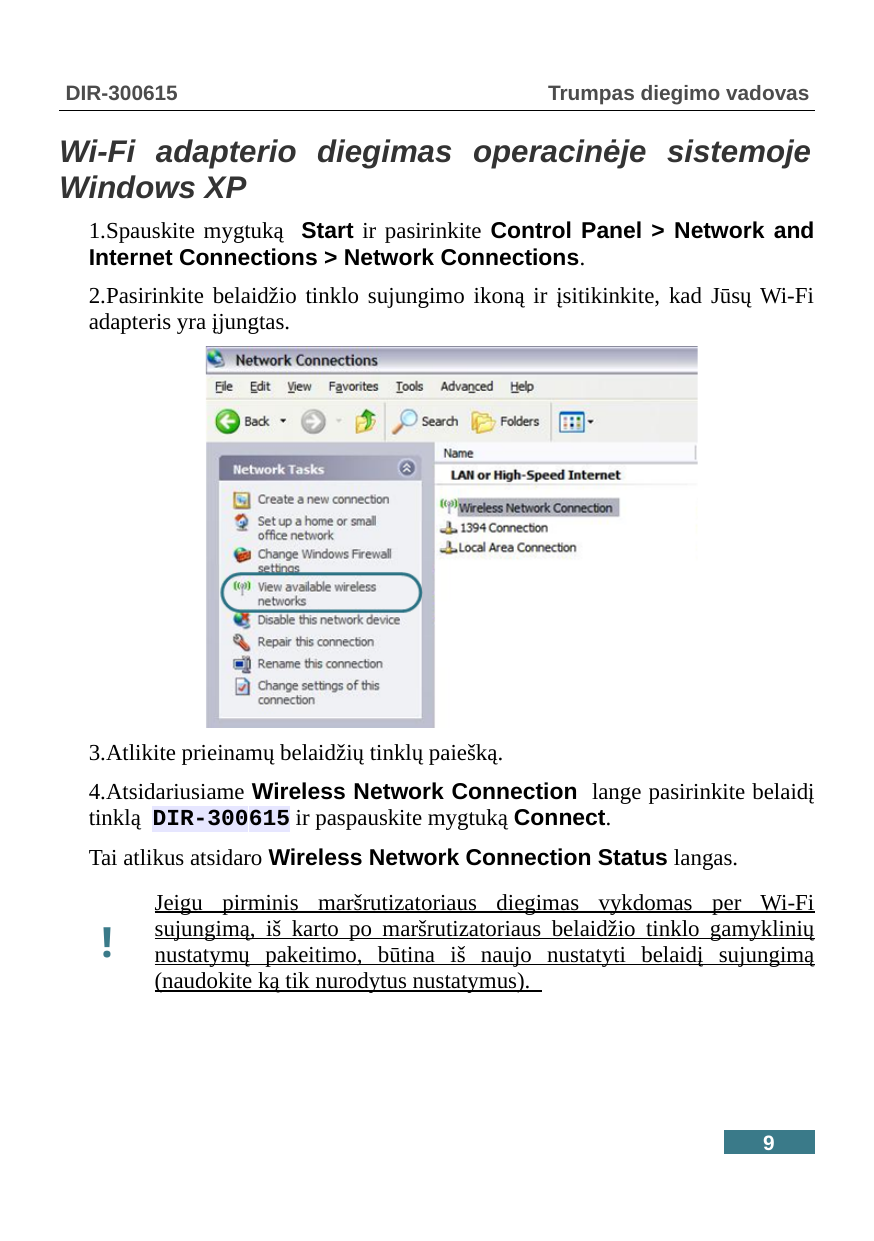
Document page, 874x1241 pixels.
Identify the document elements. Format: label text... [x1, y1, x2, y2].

subtitle Wi-Fi adapterio diegimas operacinėje sistemoje Windows XP [59, 133, 815, 205]
table_header ! [59, 877, 125, 1006]
list Spauskite mygtuką Start ir pasirinkite Control Panel > Network and Internet Connections > Network Connections. [88, 217, 815, 270]
list Atsidariusiame Wireless Network Connection lange pasirinkite belaidį tinklą DIR-615 ir paspauskite mygtuką Connect. [88, 778, 815, 832]
text Tai atlikus atsidaro Wireless Network Connection Status langas. [88, 844, 815, 871]
list Pasirinkite belaidžio tinklo sujungimo ikoną ir įsitikinkite, kad Jūsų Wi-Fi adapteris yra įjungtas. [88, 282, 815, 335]
table_header Jeigu pirminis maršrutizatoriaus diegimas vykdomas per Wi-Fi sujungimą, iš karto po maršrutizatoriaus belaidžio tinklo gamyklinių nustatymų pakeitimo, būtina iš naujo nustatyti belaidį sujungimą (naudokite ką tik nurodytus nustatymus). [125, 877, 815, 1006]
list Atlikite prieinamų belaidžių tinklų paiešką. [88, 739, 815, 766]
